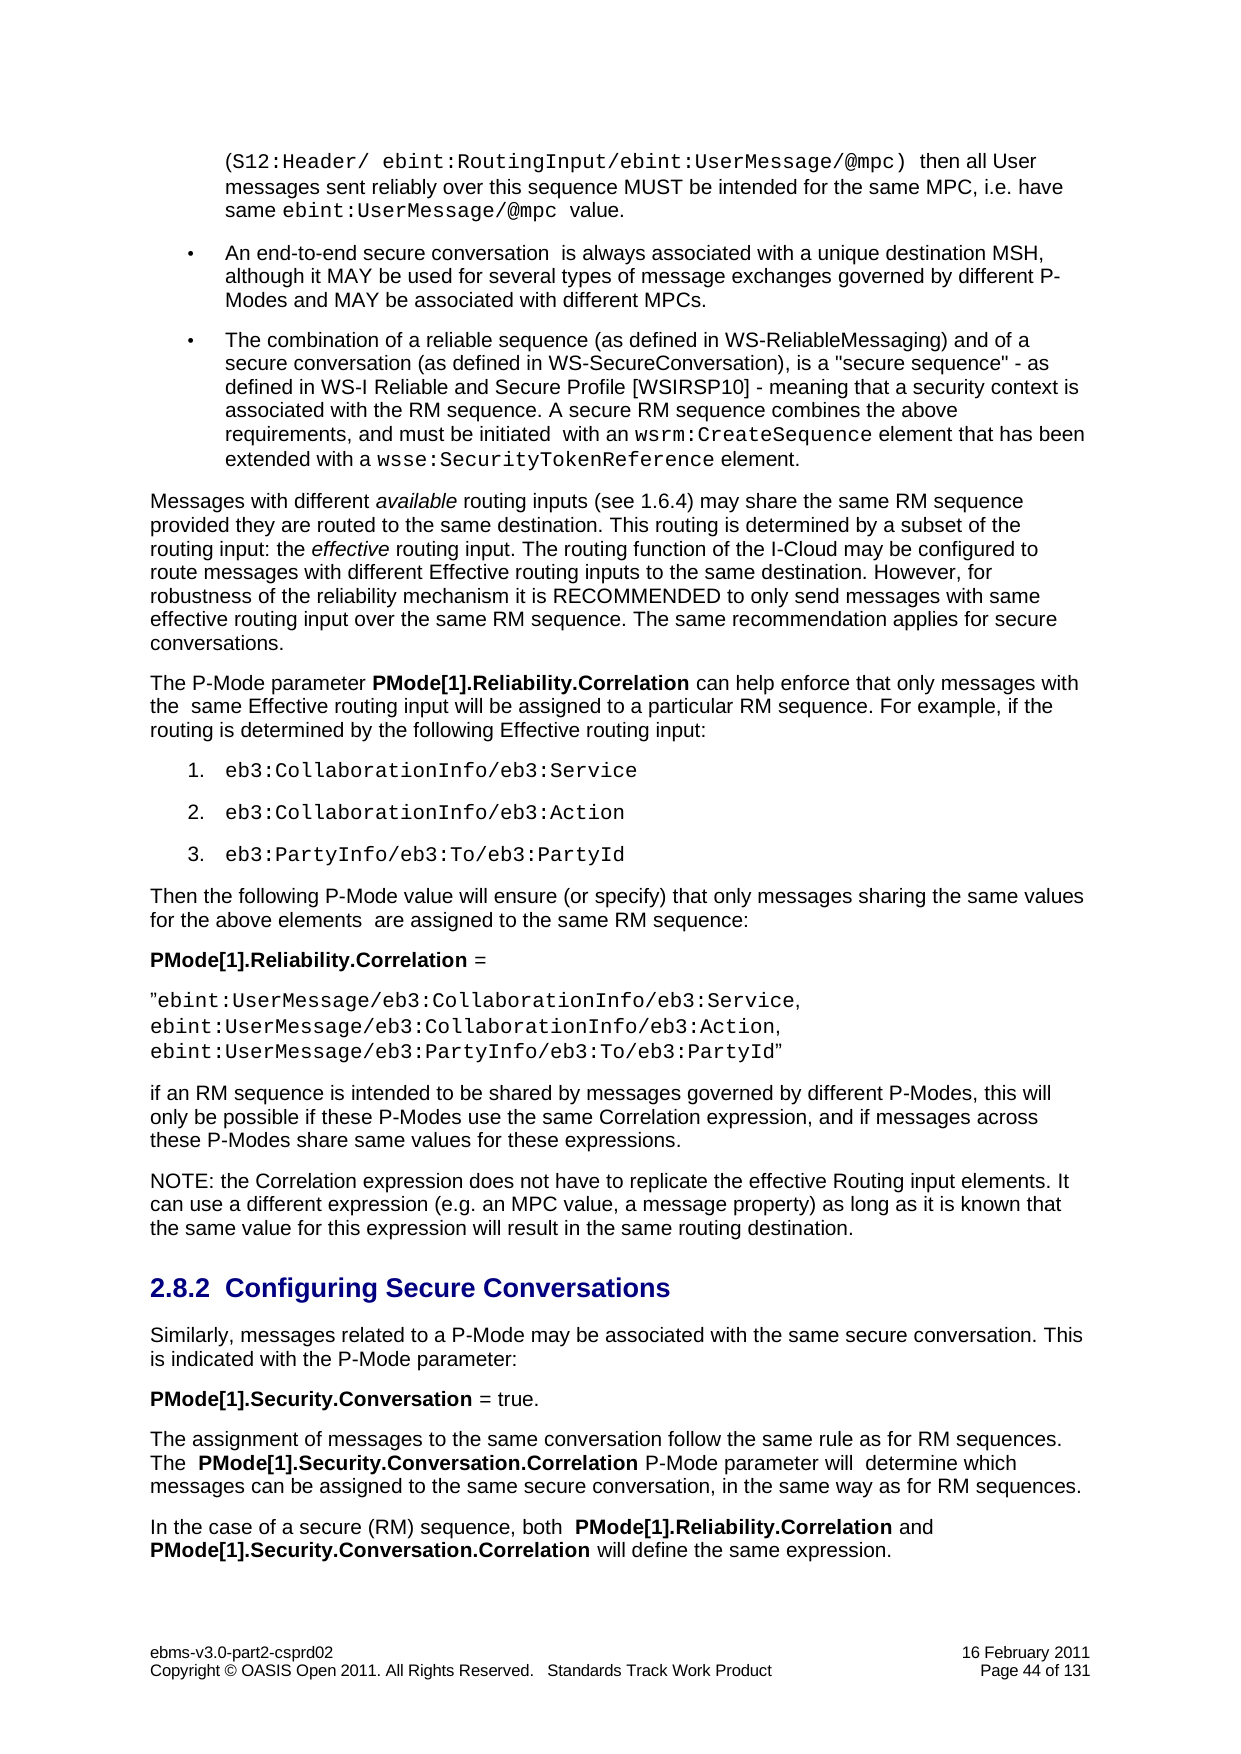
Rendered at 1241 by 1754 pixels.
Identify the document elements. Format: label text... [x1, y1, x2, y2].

text NOTE: the Correlation expression does not have to replicate the effective Routing input elements. It can use a different expression (e.g. an MPC value, a message property) as long as it is known that the same value for this expression will result in the same routing destination. [150, 1169, 1090, 1240]
text PMode[1].Security.Conversation = true. [150, 1388, 1090, 1411]
list eb3:CollaborationInfo/eb3:Service [187, 759, 1090, 784]
subtitle Configuring Secure Conversations [150, 1273, 1090, 1303]
list (S12:Header/ ebint:RoutingInput/ebint:UserMessage/@mpc) then all User messages sent reliably over this sequence MUST be intended for the same MPC, i.e. have same ebint:UserMessage/@mpc value. [187, 150, 1090, 224]
list eb3:PartyInfo/eb3:To/eb3:PartyId [187, 843, 1090, 868]
text ”ebint:UserMessage/eb3:CollaborationInfo/eb3:Service, ebint:UserMessage/eb3:CollaborationInfo/eb3:Action, ebint:UserMessage/eb3:PartyInfo/eb3:To/eb3:PartyId” [150, 989, 1090, 1065]
text In the case of a secure (RM) sequence, both PMode[1].Reliability.Correlation and PMode[1].Security.Conversation.Correlation will define the same expression. [150, 1515, 1090, 1562]
list eb3:CollaborationInfo/eb3:Action [187, 801, 1090, 826]
text PMode[1].Reliability.Correlation = [150, 949, 1090, 972]
text The assignment of messages to the same conversation follow the same rule as for RM sequences. The PMode[1].Security.Conversation.Correlation P-Mode parameter will determine which messages can be assigned to the same secure conversation, in the same way as for RM sequences. [150, 1428, 1090, 1498]
text Then the following P-Mode value will ensure (or specify) that only messages sharing the same values for the above elements are assigned to the same RM sequence: [150, 885, 1090, 932]
text if an RM sequence is intended to be shared by messages governed by different P-Modes, this will only be possible if these P-Modes use the same Correlation expression, and if messages across these P-Modes share same values for these expressions. [150, 1082, 1090, 1152]
text The P-Mode parameter PMode[1].Reliability.Correlation can help enforce that only messages with the same Effective routing input will be assigned to a particular RM sequence. For example, if the routing is determined by the following Effective routing input: [150, 671, 1090, 742]
text Similarly, messages related to a P-Mode may be associated with the same secure conversation. This is indicated with the P-Mode parameter: [150, 1324, 1090, 1371]
list An end-to-end secure conversation is always associated with a unique destination MSH, although it MAY be used for several types of message exchanges governed by different P-Modes and MAY be associated with different MPCs. [187, 241, 1090, 312]
list The combination of a reliable sequence (as defined in WS-ReliableMessaging) and of a secure conversation (as defined in WS-SecureConversation), is a "secure sequence" - as defined in WS-I Reliable and Secure Profile [WSIRSP10] - meaning that a security context is associated with the RM sequence. A secure RM sequence combines the above requirements, and must be initiated with an wsrm:CreateSequence element that has been extended with a wsse:SecurityTokenReference element. [187, 328, 1090, 473]
text Messages with different available routing inputs (see 1.6.4) may share the same RM sequence provided they are routed to the same destination. This routing is determined by a subset of the routing input: the effective routing input. The routing function of the I-Cloud may be configured to route messages with different Effective routing inputs to the same destination. However, for robustness of the reliability mechanism it is RECOMMENDED to only send messages with same effective routing input over the same RM sequence. The same recommendation applies for secure conversations. [150, 490, 1090, 655]
